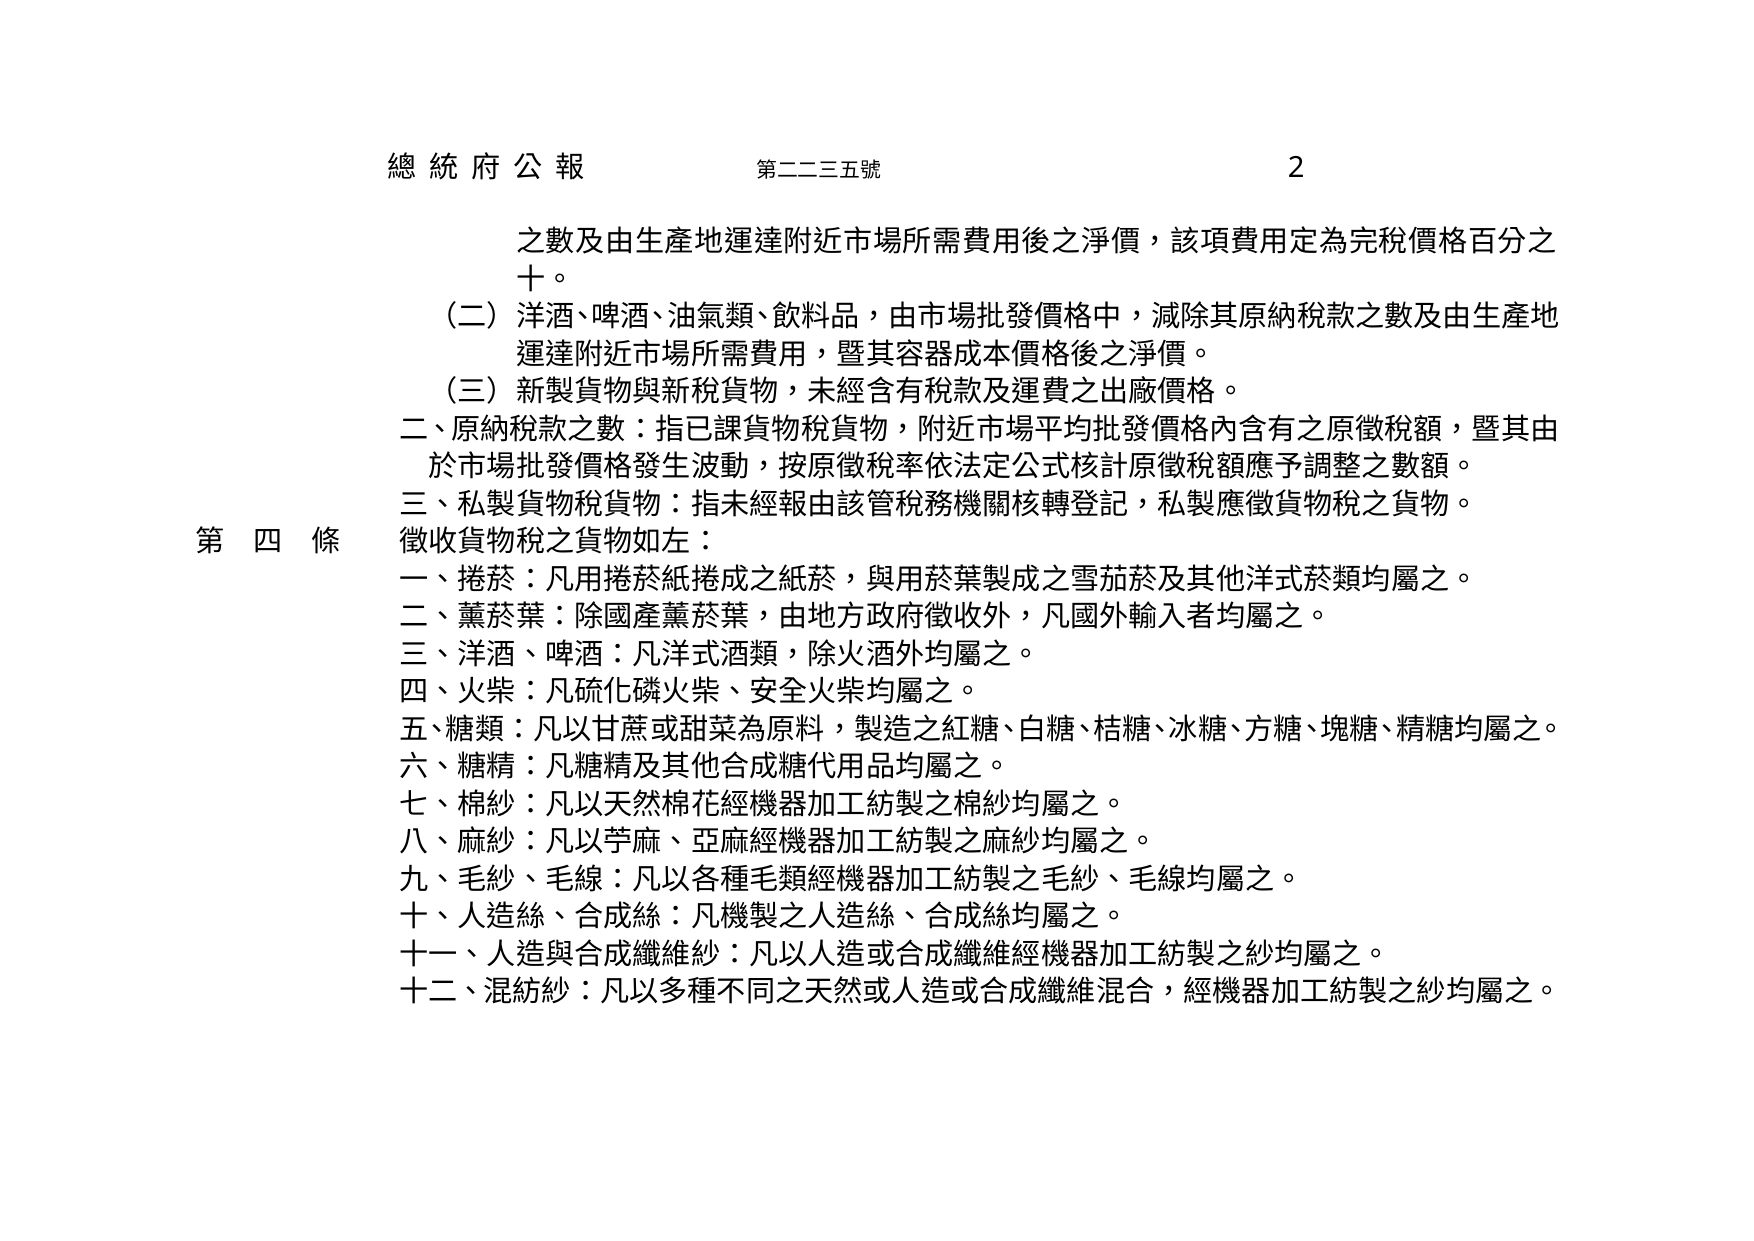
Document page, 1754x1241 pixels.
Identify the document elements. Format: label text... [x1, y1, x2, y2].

text 三、洋酒、啤酒：凡洋式酒類，除火酒外均屬之。 [399, 634, 1559, 672]
text 一、捲菸：凡用捲菸紙捲成之紙菸，與用菸葉製成之雪茄菸及其他洋式菸類均屬之。 [399, 559, 1559, 597]
text 十一、人造與合成纖維紗：凡以人造或合成纖維經機器加工紡製之紗均屬之。 [399, 934, 1559, 972]
text （三）新製貨物與新稅貨物，未經含有稅款及運費之出廠價格。 [428, 372, 1559, 409]
text 七、棉紗：凡以天然棉花經機器加工紡製之棉紗均屬之。 [399, 784, 1559, 822]
text 二、薰菸葉：除國產薰菸葉，由地方政府徵收外，凡國外輸入者均屬之。 [399, 597, 1559, 634]
text 二、原納稅款之數：指已課貨物稅貨物，附近市場平均批發價格內含有之原徵稅額，暨其由於市場批發價格發生波動，按原徵稅率依法定公式核計原徵稅額應予調整之數額。 [399, 409, 1559, 484]
text 三、私製貨物稅貨物：指未經報由該管稅務機關核轉登記，私製應徵貨物稅之貨物。 [399, 484, 1559, 522]
text 十二、混紡紗：凡以多種不同之天然或人造或合成纖維混合，經機器加工紡製之紗均屬之。 [399, 972, 1559, 1009]
text 九、毛紗、毛線：凡以各種毛類經機器加工紡製之毛紗、毛線均屬之。 [399, 859, 1559, 897]
text 之數及由生產地運達附近市場所需費用後之淨價，該項費用定為完稅價格百分之十。 [428, 222, 1559, 297]
text 五、糖類：凡以甘蔗或甜菜為原料，製造之紅糖、白糖、桔糖、冰糖、方糖、塊糖、精糖均屬之。 [399, 709, 1559, 747]
text 四、火柴：凡硫化磷火柴、安全火柴均屬之。 [399, 672, 1559, 709]
text 十、人造絲、合成絲：凡機製之人造絲、合成絲均屬之。 [399, 897, 1559, 934]
text 六、糖精：凡糖精及其他合成糖代用品均屬之。 [399, 747, 1559, 784]
text 第 四 條 徵收貨物稅之貨物如左： [195, 522, 1559, 559]
text 八、麻紗：凡以苧麻、亞麻經機器加工紡製之麻紗均屬之。 [399, 822, 1559, 859]
text （二）洋酒、啤酒、油氣類、飲料品，由市場批發價格中，減除其原納稅款之數及由生產地運達附近市場所需費用，暨其容器成本價格後之淨價。 [428, 297, 1559, 372]
